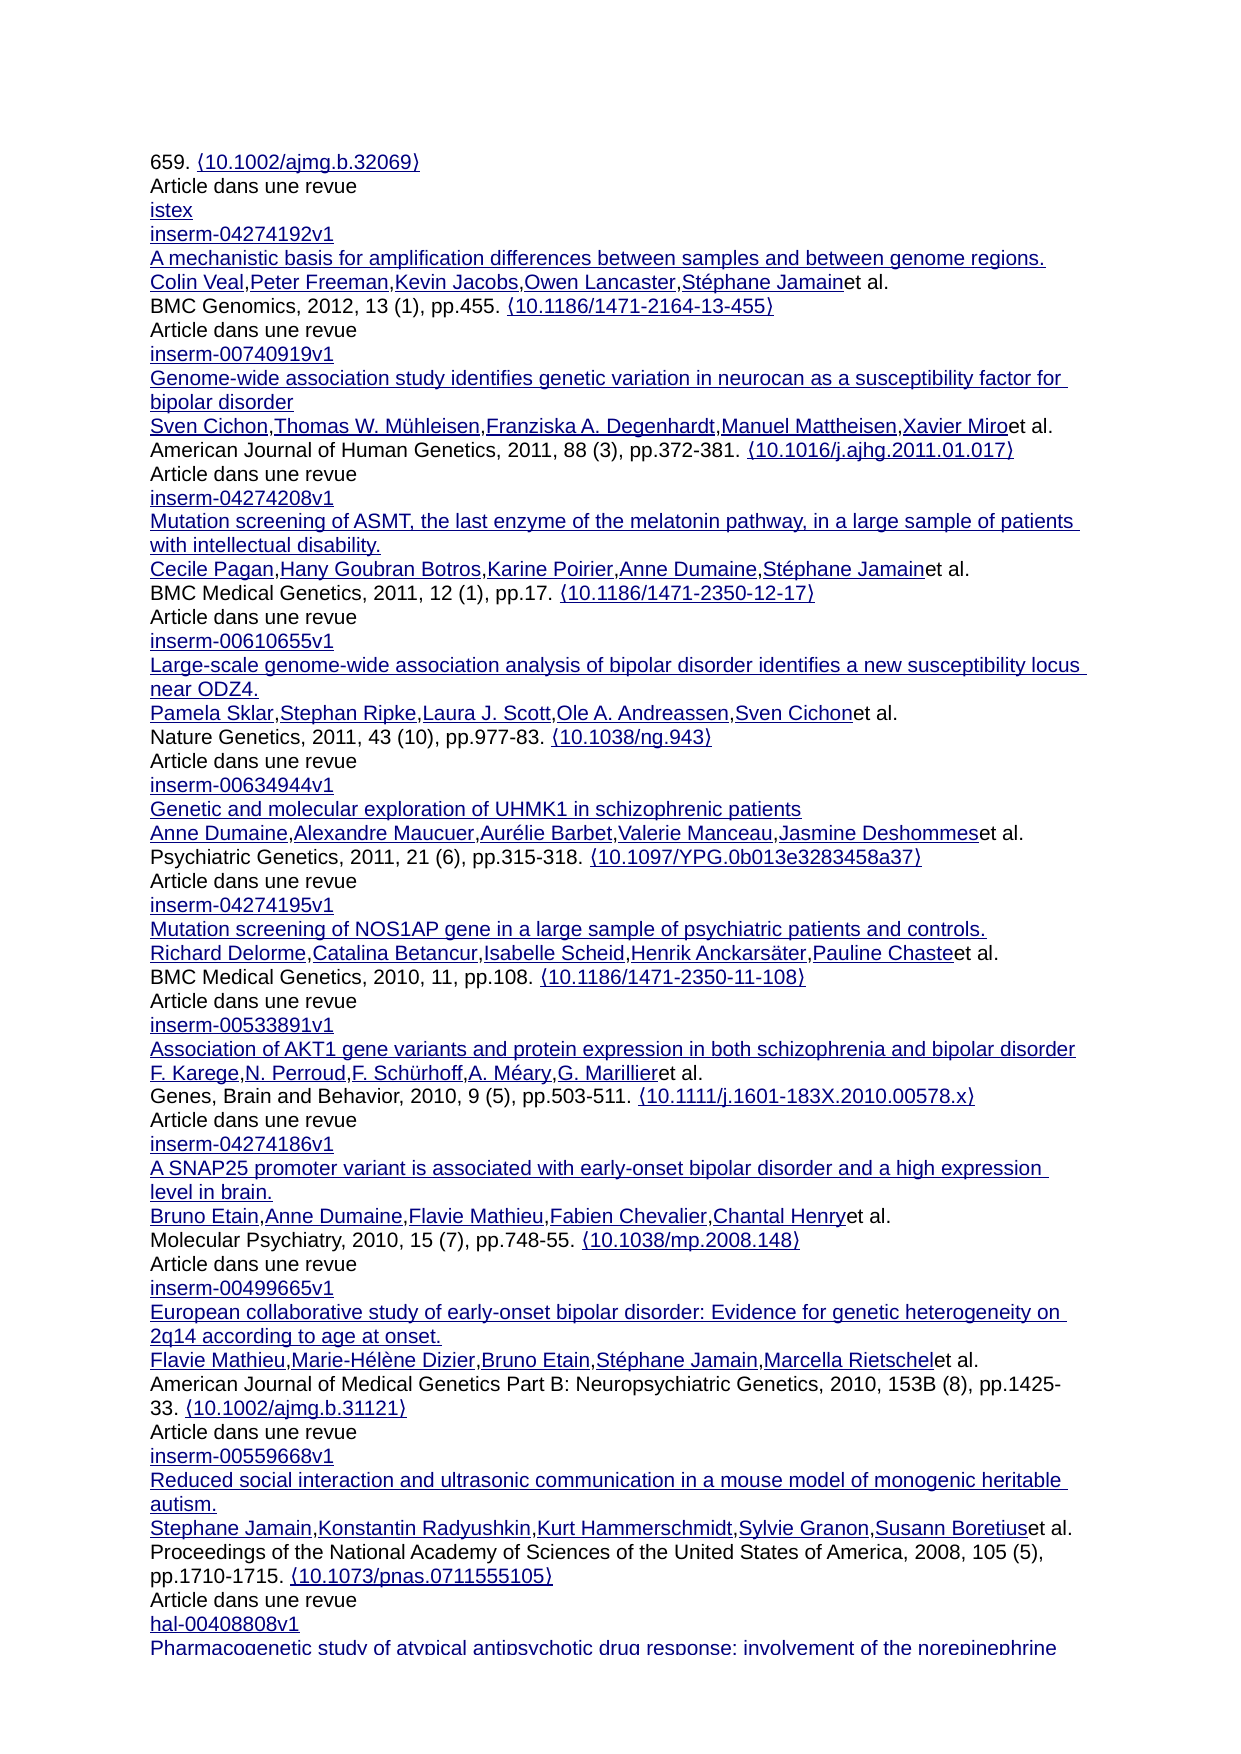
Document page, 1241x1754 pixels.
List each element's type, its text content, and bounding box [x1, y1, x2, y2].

table_cell Reduced social interaction and ultrasonic communication in a mouse model of monogenic heritable autism. Stephane Jamain,Konstantin Radyushkin,Kurt Hammerschmidt,Sylvie Granon,Susann Boretiuset al. Proceedings of the National Academy of Sciences of the United States of America, 2008, 105 (5), pp.1710-1715. ⟨10.1073/pnas.0711555105⟩ Article dans une revue hal-00408808v1 [150, 1468, 1090, 1635]
table_cell Genome-wide association study identifies genetic variation in neurocan as a susceptibility factor for bipolar disorder Sven Cichon,Thomas W. Mühleisen,Franziska A. Degenhardt,Manuel Mattheisen,Xavier Miroet al. American Journal of Human Genetics, 2011, 88 (3), pp.372-381. ⟨10.1016/j.ajhg.2011.01.017⟩ Article dans une revue inserm-04274208v1 [150, 366, 1090, 509]
table_cell European collaborative study of early-onset bipolar disorder: Evidence for genetic heterogeneity on 2q14 according to age at onset. Flavie Mathieu,Marie-Hélène Dizier,Bruno Etain,Stéphane Jamain,Marcella Rietschelet al. American Journal of Medical Genetics Part B: Neuropsychiatric Genetics, 2010, 153B (8), pp.1425-33. ⟨10.1002/ajmg.b.31121⟩ Article dans une revue inserm-00559668v1 [150, 1300, 1090, 1468]
table_cell Mutation screening of NOS1AP gene in a large sample of psychiatric patients and controls. Richard Delorme,Catalina Betancur,Isabelle Scheid,Henrik Anckarsäter,Pauline Chasteet al. BMC Medical Genetics, 2010, 11, pp.108. ⟨10.1186/1471-2350-11-108⟩ Article dans une revue inserm-00533891v1 [150, 917, 1090, 1036]
table_cell Pharmacogenetic study of atypical antipsychotic drug response: involvement of the norepinephrine [150, 1635, 1090, 1655]
table_cell 659. ⟨10.1002/ajmg.b.32069⟩ Article dans une revue istex inserm-04274192v1 [150, 150, 1090, 246]
table_cell Association of AKT1 gene variants and protein expression in both schizophrenia and bipolar disorder F. Karege,N. Perroud,F. Schürhoff,A. Méary,G. Marillieret al. Genes, Brain and Behavior, 2010, 9 (5), pp.503-511. ⟨10.1111/j.1601-183X.2010.00578.x⟩ Article dans une revue inserm-04274186v1 [150, 1036, 1090, 1156]
table_cell Genetic and molecular exploration of UHMK1 in schizophrenic patients Anne Dumaine,Alexandre Maucuer,Aurélie Barbet,Valerie Manceau,Jasmine Deshommeset al. Psychiatric Genetics, 2011, 21 (6), pp.315-318. ⟨10.1097/YPG.0b013e3283458a37⟩ Article dans une revue inserm-04274195v1 [150, 797, 1090, 917]
table_cell Mutation screening of ASMT, the last enzyme of the melatonin pathway, in a large sample of patients with intellectual disability. Cecile Pagan,Hany Goubran Botros,Karine Poirier,Anne Dumaine,Stéphane Jamainet al. BMC Medical Genetics, 2011, 12 (1), pp.17. ⟨10.1186/1471-2350-12-17⟩ Article dans une revue inserm-00610655v1 [150, 509, 1090, 653]
table_cell Large-scale genome-wide association analysis of bipolar disorder identifies a new susceptibility locus near ODZ4. Pamela Sklar,Stephan Ripke,Laura J. Scott,Ole A. Andreassen,Sven Cichonet al. Nature Genetics, 2011, 43 (10), pp.977-83. ⟨10.1038/ng.943⟩ Article dans une revue inserm-00634944v1 [150, 653, 1090, 797]
table_cell A mechanistic basis for amplification differences between samples and between genome regions. Colin Veal,Peter Freeman,Kevin Jacobs,Owen Lancaster,Stéphane Jamainet al. BMC Genomics, 2012, 13 (1), pp.455. ⟨10.1186/1471-2164-13-455⟩ Article dans une revue inserm-00740919v1 [150, 246, 1090, 366]
table_cell A SNAP25 promoter variant is associated with early-onset bipolar disorder and a high expression level in brain. Bruno Etain,Anne Dumaine,Flavie Mathieu,Fabien Chevalier,Chantal Henryet al. Molecular Psychiatry, 2010, 15 (7), pp.748-55. ⟨10.1038/mp.2008.148⟩ Article dans une revue inserm-00499665v1 [150, 1156, 1090, 1300]
